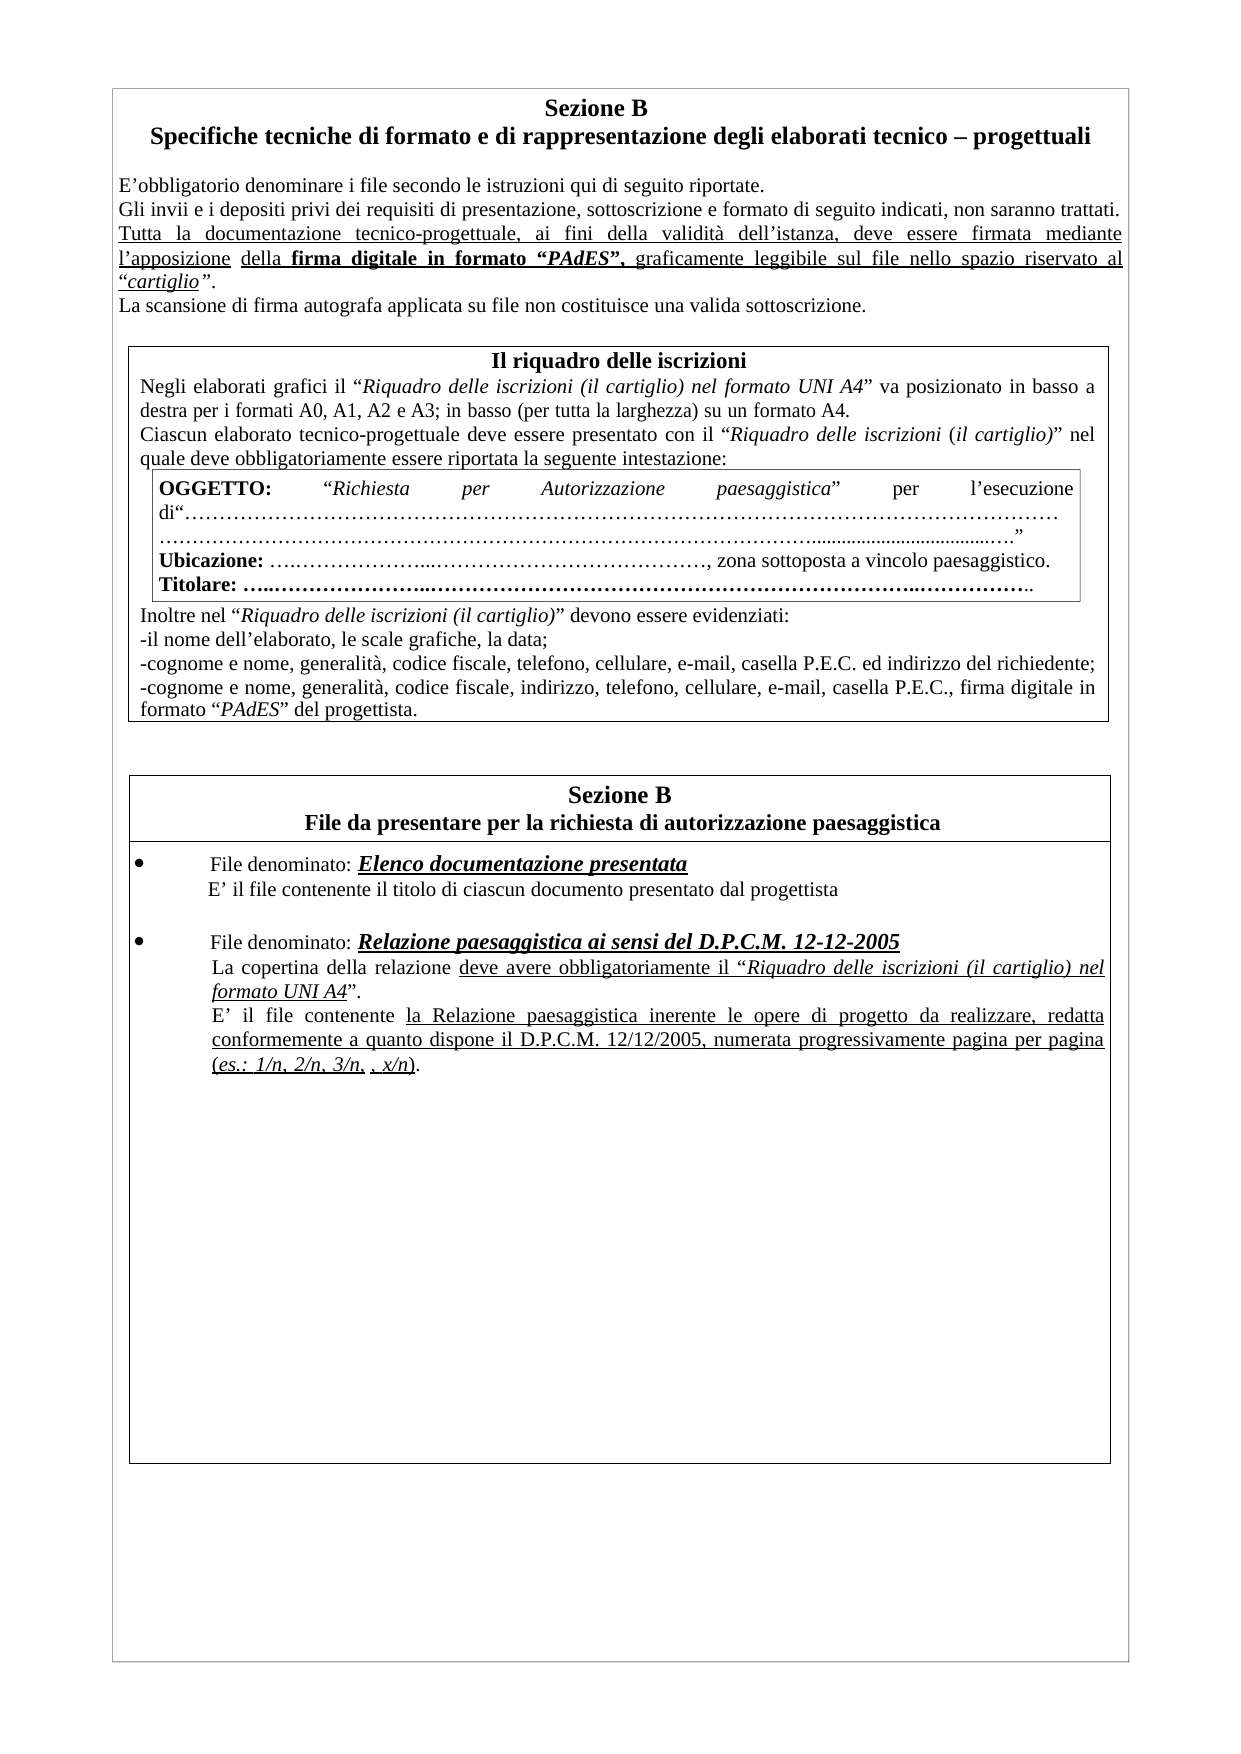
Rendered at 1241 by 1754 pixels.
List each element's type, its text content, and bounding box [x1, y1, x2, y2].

text E’obbligatorio denominare i file secondo le istruzioni qui di seguito riportate. [118, 173, 1140, 197]
table_cell File denominato: Elenco documentazione presentata E’ il file contenente il titolo di ciascun documento presentato dal progettista File denominato: Relazione paesaggistica ai sensi del D.P.C.M. 12-12-2005 La copertina della relazione deve avere obbligatoriamente il “Riquadro delle iscrizioni (il cartiglio) nel formato UNI A4”. E’ il file contenente la Relazione paesaggistica inerente le opere di progetto da realizzare, redatta conformemente a quanto dispone il D.P.C.M. 12/12/2005, numerata progressivamente pagina per pagina (es.: 1/n, 2/n, 3/n, , x/n). [130, 842, 1110, 1463]
text Gli invii e i depositi privi dei requisiti di presentazione, sottoscrizione e formato di seguito indicati, non saranno trattati. Tutta la documentazione tecnico-progettuale, ai fini della validità dell’istanza, deve essere firmata mediante l’apposizione della firma digitale in formato “PAdES”, graficamente leggibile sul file nello spazio riservato al “cartiglio”. [118, 197, 1123, 293]
table_header Il riquadro delle iscrizioni Negli elaborati grafici il “Riquadro delle iscrizioni (il cartiglio) nel formato UNI A4” va posizionato in basso a destra per i formati A0, A1, A2 e A3; in basso (per tutta la larghezza) su un formato A4. Ciascun elaborato tecnico-progettuale deve essere presentato con il “Riquadro delle iscrizioni (il cartiglio)” nel quale deve obbligatoriamente essere riportata la seguente intestazione: OGGETTO: “Richiesta per Autorizzazione paesaggistica” per l’esecuzione di“……………………………………………………………………………………………………………… ………………………………………………………………………………………....................................….” Ubicazione: ….………………...…………………………………, zona sottoposta a vincolo paesaggistico. Titolare: …..…………………..……………………………………………………………..…………….. Inoltre nel “Riquadro delle iscrizioni (il cartiglio)” devono essere evidenziati: -il nome dell’elaborato, le scale grafiche, la data; -cognome e nome, generalità, codice fiscale, telefono, cellulare, e-mail, casella P.E.C. ed indirizzo del richiedente; -cognome e nome, generalità, codice fiscale, indirizzo, telefono, cellulare, e-mail, casella P.E.C., firma digitale in formato “PAdES” del progettista. [129, 347, 1108, 721]
text La scansione di firma autografa applicata su file non costituisce una valida sottoscrizione. [118, 293, 1140, 317]
text Specifiche tecniche di formato e di rappresentazione degli elaborati tecnico – progettuali [149, 121, 1091, 150]
subtitle Sezione B [100, 93, 1092, 121]
table_header Sezione B File da presentare per la richiesta di autorizzazione paesaggistica [130, 776, 1110, 841]
